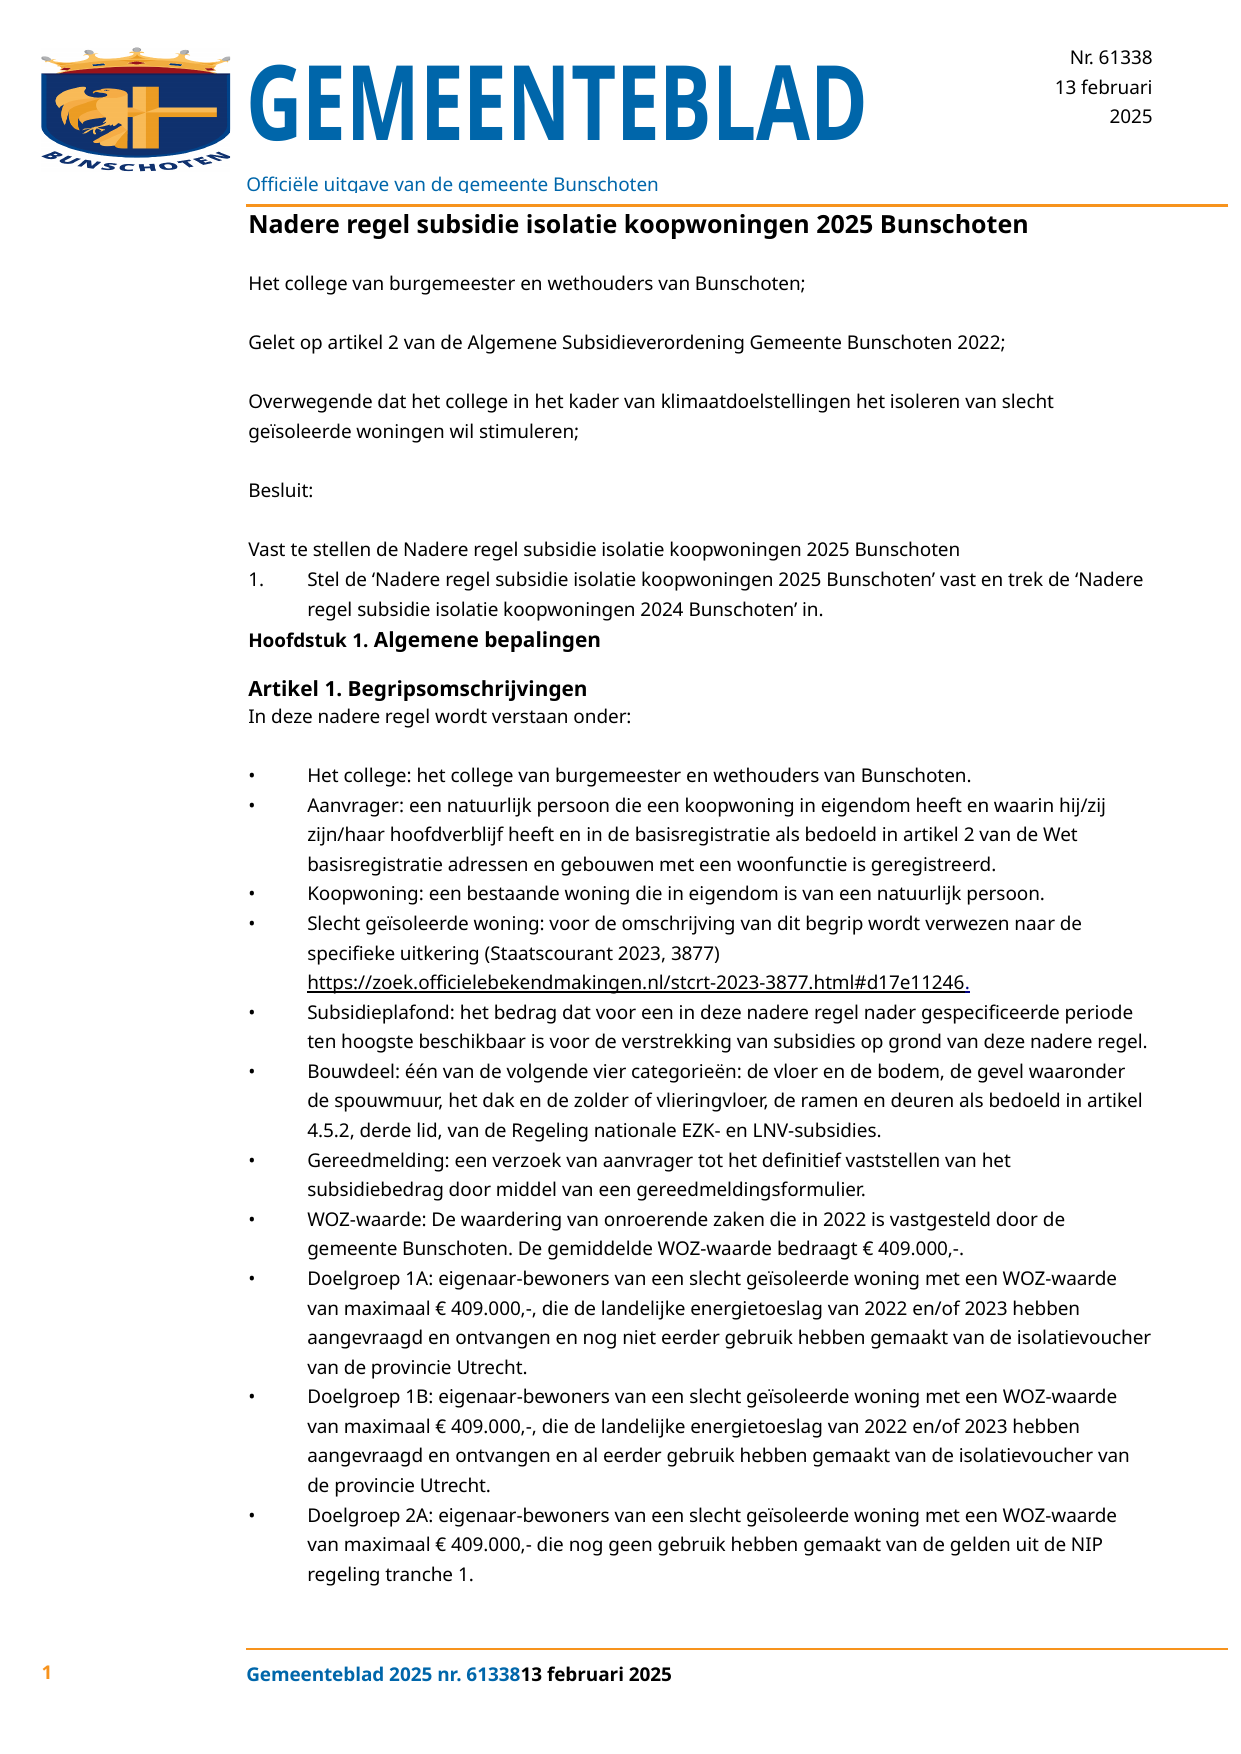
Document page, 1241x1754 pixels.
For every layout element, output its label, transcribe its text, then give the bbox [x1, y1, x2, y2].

list Stel de ‘Nadere regel subsidie isolatie koopwoningen 2025 Bunschoten’ vast en trek de ‘Nadere regel subsidie isolatie koopwoningen 2024 Bunschoten’ in. [248, 566, 1152, 621]
text Nadere regel subsidie isolatie koopwoningen 2025 Bunschoten [248, 207, 1152, 241]
text Besluit: [248, 477, 1152, 503]
list Slecht geïsoleerde woning: voor de omschrijving van dit begrip wordt verwezen naar de specifieke uitkering (Staatscourant 2023, 3877) [248, 910, 1152, 965]
list Doelgroep 1A: eigenaar-bewoners van een slecht geïsoleerde woning met een WOZ-waarde van maximaal € 409.000,-, die de landelijke energietoeslag van 2022 en/of 2023 hebben aangevraagd en ontvangen en nog niet eerder gebruik hebben gemaakt van de isolatievoucher van de provincie Utrecht. [248, 1265, 1152, 1379]
picture [41, 47, 231, 172]
list Aanvrager: een natuurlijk persoon die een koopwoning in eigendom heeft en waarin hij/zij zijn/haar hoofdverblijf heeft en in de basisregistratie als bedoeld in artikel 2 van de Wet basisregistratie adressen en gebouwen met een woonfunctie is geregistreerd. [248, 792, 1152, 877]
list WOZ-waarde: De waardering van onroerende zaken die in 2022 is vastgesteld door de gemeente Bunschoten. De gemiddelde WOZ-waarde bedraagt € 409.000,-. [248, 1206, 1152, 1261]
text Overwegende dat het college in het kader van klimaatdoelstellingen het isoleren van slecht geïsoleerde woningen wil stimuleren; [248, 389, 1152, 444]
list Doelgroep 2A: eigenaar-bewoners van een slecht geïsoleerde woning met een WOZ-waarde van maximaal € 409.000,- die nog geen gebruik hebben gemaakt van de gelden uit de NIP regeling tranche 1. [248, 1502, 1152, 1587]
list Gereedmelding: een verzoek van aanvrager tot het definitief vaststellen van het subsidiebedrag door middel van een gereedmeldingsformulier. [248, 1147, 1152, 1202]
text Vast te stellen de Nadere regel subsidie isolatie koopwoningen 2025 Bunschoten [248, 537, 1152, 562]
list Doelgroep 1B: eigenaar-bewoners van een slecht geïsoleerde woning met een WOZ-waarde van maximaal € 409.000,-, die de landelijke energietoeslag van 2022 en/of 2023 hebben aangevraagd en ontvangen en al eerder gebruik hebben gemaakt van de isolatievoucher van de provincie Utrecht. [248, 1383, 1152, 1498]
text Gelet op artikel 2 van de Algemene Subsidieverordening Gemeente Bunschoten 2022; [248, 329, 1152, 355]
list Subsidieplafond: het bedrag dat voor een in deze nadere regel nader gespecificeerde periode ten hoogste beschikbaar is voor de verstrekking van subsidies op grond van deze nadere regel. [248, 999, 1152, 1054]
list Het college: het college van burgemeester en wethouders van Bunschoten. [248, 762, 1152, 788]
text In deze nadere regel wordt verstaan onder: [248, 703, 1152, 729]
text Het college van burgemeester en wethouders van Bunschoten; [248, 270, 1152, 296]
list Koopwoning: een bestaande woning die in eigendom is van een natuurlijk persoon. [248, 881, 1152, 906]
list Bouwdeel: één van de volgende vier categorieën: de vloer en de bodem, de gevel waaronder de spouwmuur, het dak en de zolder of vlieringvloer, de ramen en deuren als bedoeld in artikel 4.5.2, derde lid, van de Regeling nationale EZK- en LNV-subsidies. [248, 1058, 1152, 1143]
list https://zoek.officielebekendmakingen.nl/stcrt-2023-3877.html#d17e11246. [248, 969, 1152, 995]
text Artikel 1. Begripsomschrijvingen [248, 674, 1152, 703]
text Hoofdstuk 1. Algemene bepalingen [248, 625, 1152, 654]
